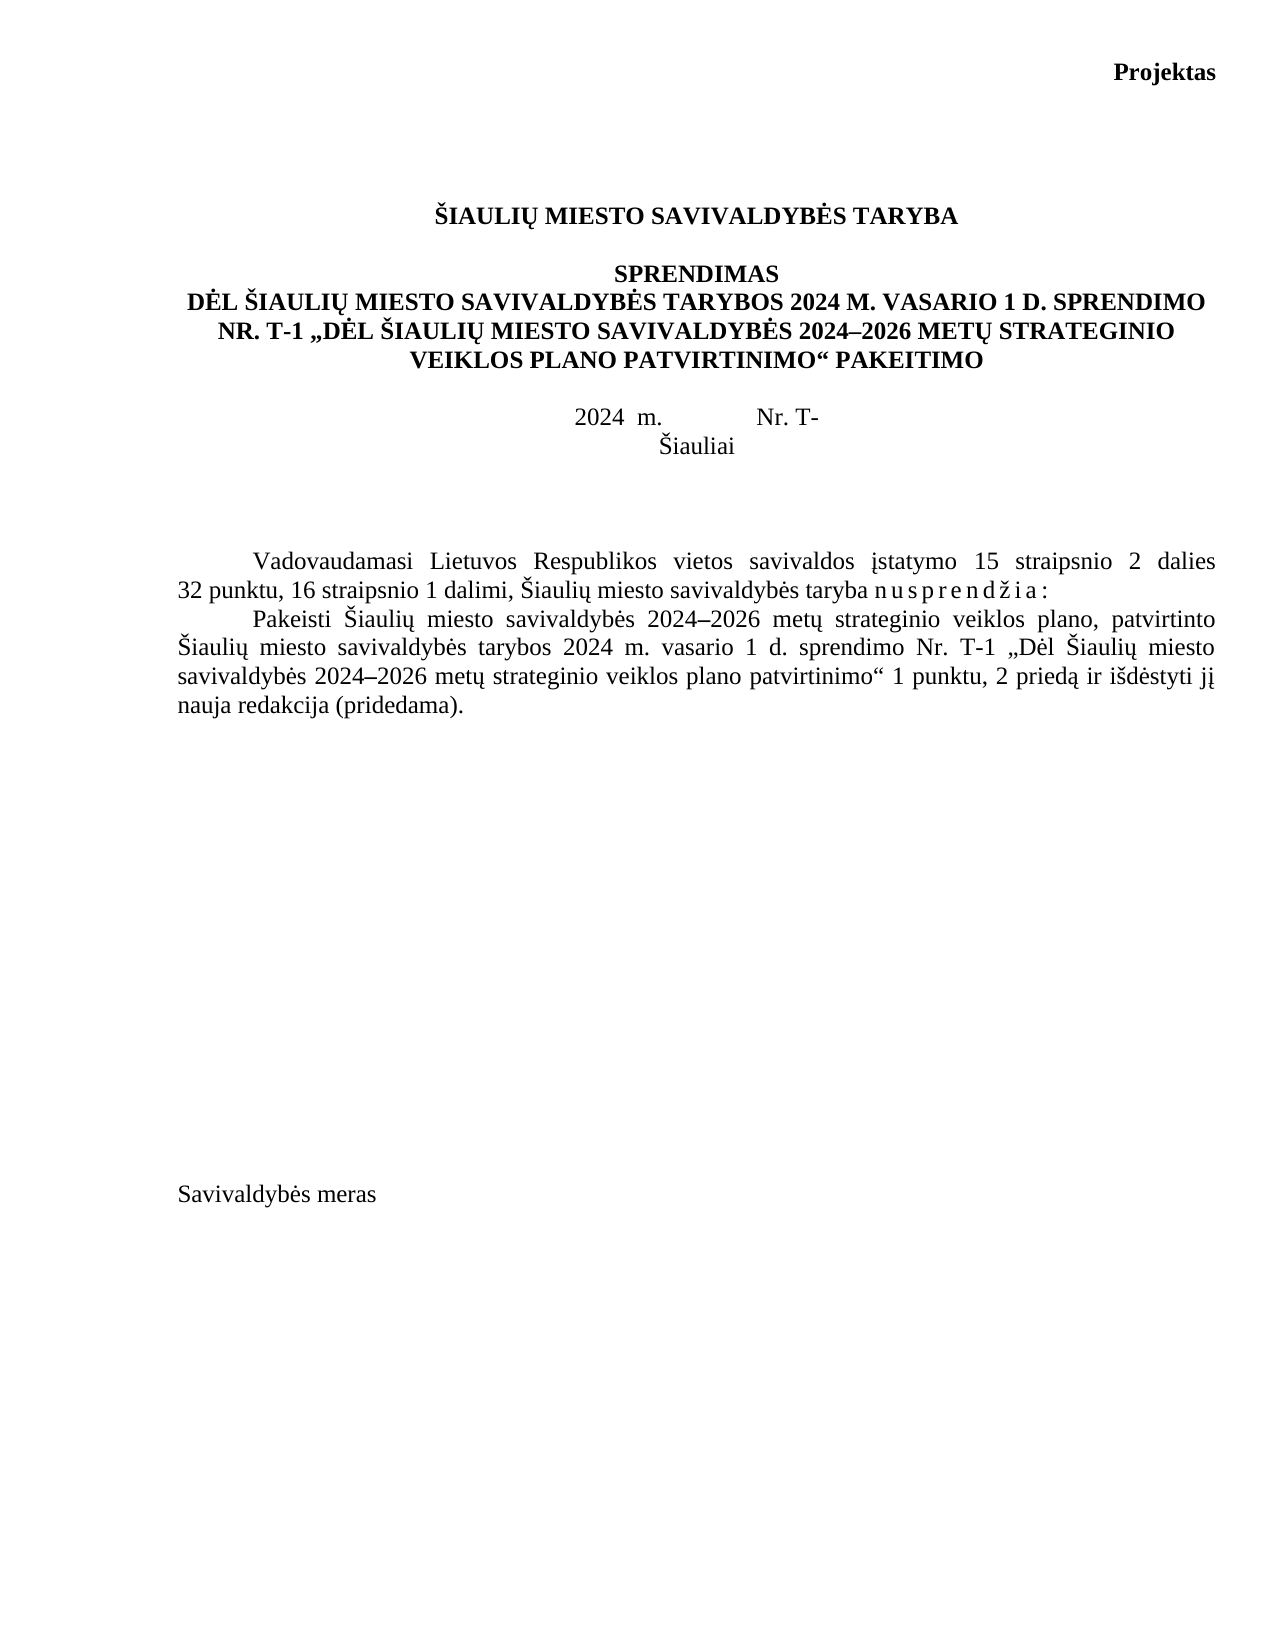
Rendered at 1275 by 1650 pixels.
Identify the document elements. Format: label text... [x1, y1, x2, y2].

text Pakeisti Šiaulių miesto savivaldybės 2024–2026 metų strateginio veiklos plano, patvirtinto Šiaulių miesto savivaldybės tarybos 2024 m. vasario 1 d. sprendimo Nr. T-1 „Dėl Šiaulių miesto savivaldybės 2024–2026 metų strateginio veiklos plano patvirtinimo“ 1 punktu, 2 priedą ir išdėstyti jį nauja redakcija (pridedama). [177, 604, 1216, 719]
text Šiauliai [177, 431, 1216, 460]
text Savivaldybės meras [177, 1179, 1216, 1207]
text DĖL ŠIAULIŲ MIESTO SAVIVALDYBĖS TARYBOS 2024 M. VASARIO 1 D. SPRENDIMO NR. T-1 „DĖL ŠIAULIŲ MIESTO SAVIVALDYBĖS 2024–2026 METŲ STRATEGINIO VEIKLOS PLANO PATVIRTINIMO“ PAKEITIMO [177, 287, 1216, 374]
text Vadovaudamasi Lietuvos Respublikos vietos savivaldos įstatymo 15 straipsnio 2 dalies 32 punktu, 16 straipsnio 1 dalimi, Šiaulių miesto savivaldybės taryba nusprendžia: [177, 546, 1216, 604]
text ŠIAULIŲ MIESTO SAVIVALDYBĖS TARYBA [177, 201, 1216, 230]
text SPRENDIMAS [177, 259, 1216, 287]
text 2024 m. Nr. T- [177, 402, 1216, 431]
